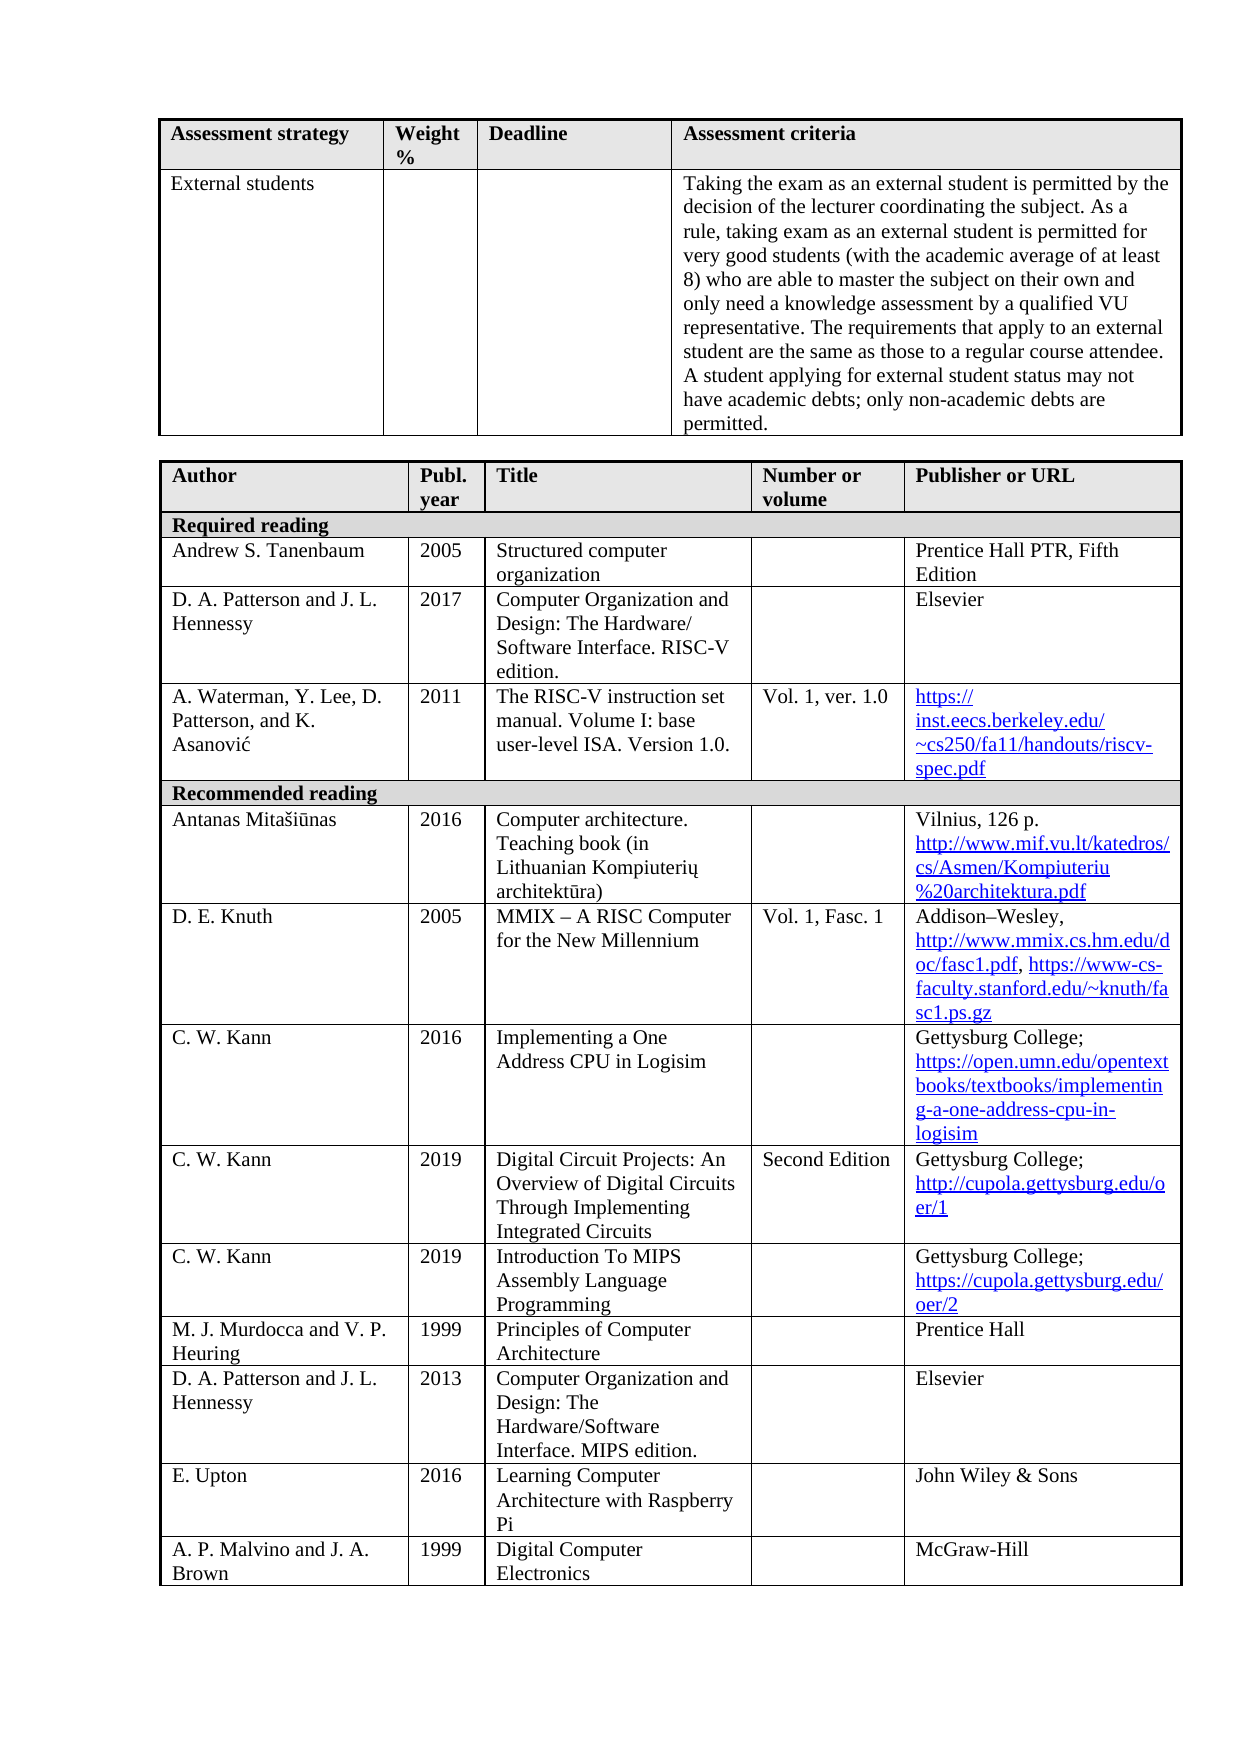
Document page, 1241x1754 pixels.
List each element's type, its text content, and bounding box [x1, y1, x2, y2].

table_cell Implementing a One Address CPU in Logisim [486, 1025, 751, 1145]
table_cell [752, 1317, 904, 1365]
table_cell Learning Computer Architecture with Raspberry Pi [486, 1464, 751, 1536]
table_cell Structured computer organization [486, 538, 751, 586]
table_cell 2016 [409, 1025, 484, 1145]
table_cell 2011 [409, 684, 484, 780]
table_header Publisher or URL [905, 463, 1180, 511]
table_cell C. W. Kann [162, 1146, 408, 1243]
table_header Weight % [384, 121, 477, 169]
table_header Number or volume [752, 463, 904, 511]
table_header Publ. year [409, 463, 484, 511]
table_cell Vilnius, 126 p. http://www.mif.vu.lt/katedros/cs/Asmen/Kompiuteriu%20architektura.pdf [905, 806, 1180, 903]
table_cell Gettysburg College; https://open.umn.edu/opentextbooks/textbooks/implementing-a-one-address-cpu-in-logisim [905, 1025, 1180, 1145]
table_cell [752, 806, 904, 903]
table_cell [752, 1537, 904, 1585]
table_cell [752, 538, 904, 586]
table_cell External students [161, 170, 383, 435]
table_cell Principles of Computer Architecture [486, 1317, 751, 1365]
table_cell Required reading [162, 513, 1180, 537]
table_cell https://inst.eecs.berkeley.edu/~cs250/fa11/handouts/riscv-spec.pdf [905, 684, 1180, 780]
table_cell Digital Computer Electronics [486, 1537, 751, 1585]
table_header Assessment strategy [161, 121, 383, 169]
table_cell Elsevier [905, 1366, 1180, 1462]
table_cell Prentice Hall PTR, Fifth Edition [905, 538, 1180, 586]
table_header Deadline [478, 121, 671, 169]
table_cell McGraw-Hill [905, 1537, 1180, 1585]
table_cell [752, 1464, 904, 1536]
table_cell 2016 [409, 1464, 484, 1536]
table_cell Taking the exam as an external student is permitted by the decision of the lecturer coordinating the subject. As a rule, taking exam as an external student is permitted for very good students (with the academic average of at least 8) who are able to master the subject on their own and only need a knowledge assessment by a qualified VU representative. The requirements that apply to an external student are the same as those to a regular course attendee. A student applying for external student status may not have academic debts; only non-academic debts are permitted. [672, 170, 1180, 435]
table_cell [478, 170, 671, 435]
table_cell Second Edition [752, 1146, 904, 1243]
table_cell Computer Organization and Design: The Hardware/Software Interface. MIPS edition. [486, 1366, 751, 1462]
table_cell A. P. Malvino and J. A. Brown [162, 1537, 408, 1585]
table_cell Recommended reading [162, 781, 1180, 805]
table_cell Introduction To MIPS Assembly Language Programming [486, 1244, 751, 1316]
table_cell A. Waterman, Y. Lee, D. Patterson, and K. Asanović [162, 684, 408, 780]
table_cell Elsevier [905, 587, 1180, 683]
table_cell 2016 [409, 806, 484, 903]
table_cell MMIX – A RISC Computer for the New Millennium [486, 904, 751, 1024]
table_cell C. W. Kann [162, 1244, 408, 1316]
table_cell D. E. Knuth [162, 904, 408, 1024]
table_cell 1999 [409, 1537, 484, 1585]
table_cell Computer Organization and Design: The Hardware/ Software Interface. RISC-V edition. [486, 587, 751, 683]
table_cell Vol. 1, ver. 1.0 [752, 684, 904, 780]
table_cell [752, 1025, 904, 1145]
table_cell Digital Circuit Projects: An Overview of Digital Circuits Through Implementing Integrated Circuits [486, 1146, 751, 1243]
table_cell [384, 170, 477, 435]
table_cell Vol. 1, Fasc. 1 [752, 904, 904, 1024]
table_cell C. W. Kann [162, 1025, 408, 1145]
table_cell Andrew S. Tanenbaum [162, 538, 408, 586]
table_cell E. Upton [162, 1464, 408, 1536]
table_cell 2005 [409, 538, 484, 586]
table_cell 1999 [409, 1317, 484, 1365]
table_cell M. J. Murdocca and V. P. Heuring [162, 1317, 408, 1365]
table_cell D. A. Patterson and J. L. Hennessy [162, 587, 408, 683]
table_header Title [486, 463, 751, 511]
table_cell [752, 587, 904, 683]
table_cell Computer architecture. Teaching book (in Lithuanian Kompiuterių architektūra) [486, 806, 751, 903]
table_cell 2005 [409, 904, 484, 1024]
table_cell 2013 [409, 1366, 484, 1462]
table_cell D. A. Patterson and J. L. Hennessy [162, 1366, 408, 1462]
table_cell 2019 [409, 1244, 484, 1316]
table_cell [752, 1244, 904, 1316]
table_cell John Wiley & Sons [905, 1464, 1180, 1536]
table_cell The RISC-V instruction set manual. Volume I: base user-level ISA. Version 1.0. [486, 684, 751, 780]
table_cell Addison–Wesley, http://www.mmix.cs.hm.edu/doc/fasc1.pdf, https://www-cs-faculty.stanford.edu/~knuth/fasc1.ps.gz [905, 904, 1180, 1024]
table_cell Gettysburg College; http://cupola.gettysburg.edu/oer/1 [905, 1146, 1180, 1243]
table_cell 2019 [409, 1146, 484, 1243]
table_cell [752, 1366, 904, 1462]
table_cell Gettysburg College; https://cupola.gettysburg.edu/oer/2 [905, 1244, 1180, 1316]
table_cell 2017 [409, 587, 484, 683]
table_cell Prentice Hall [905, 1317, 1180, 1365]
table_cell Antanas Mitašiūnas [162, 806, 408, 903]
table_header Assessment criteria [672, 121, 1180, 169]
table_header Author [162, 463, 408, 511]
